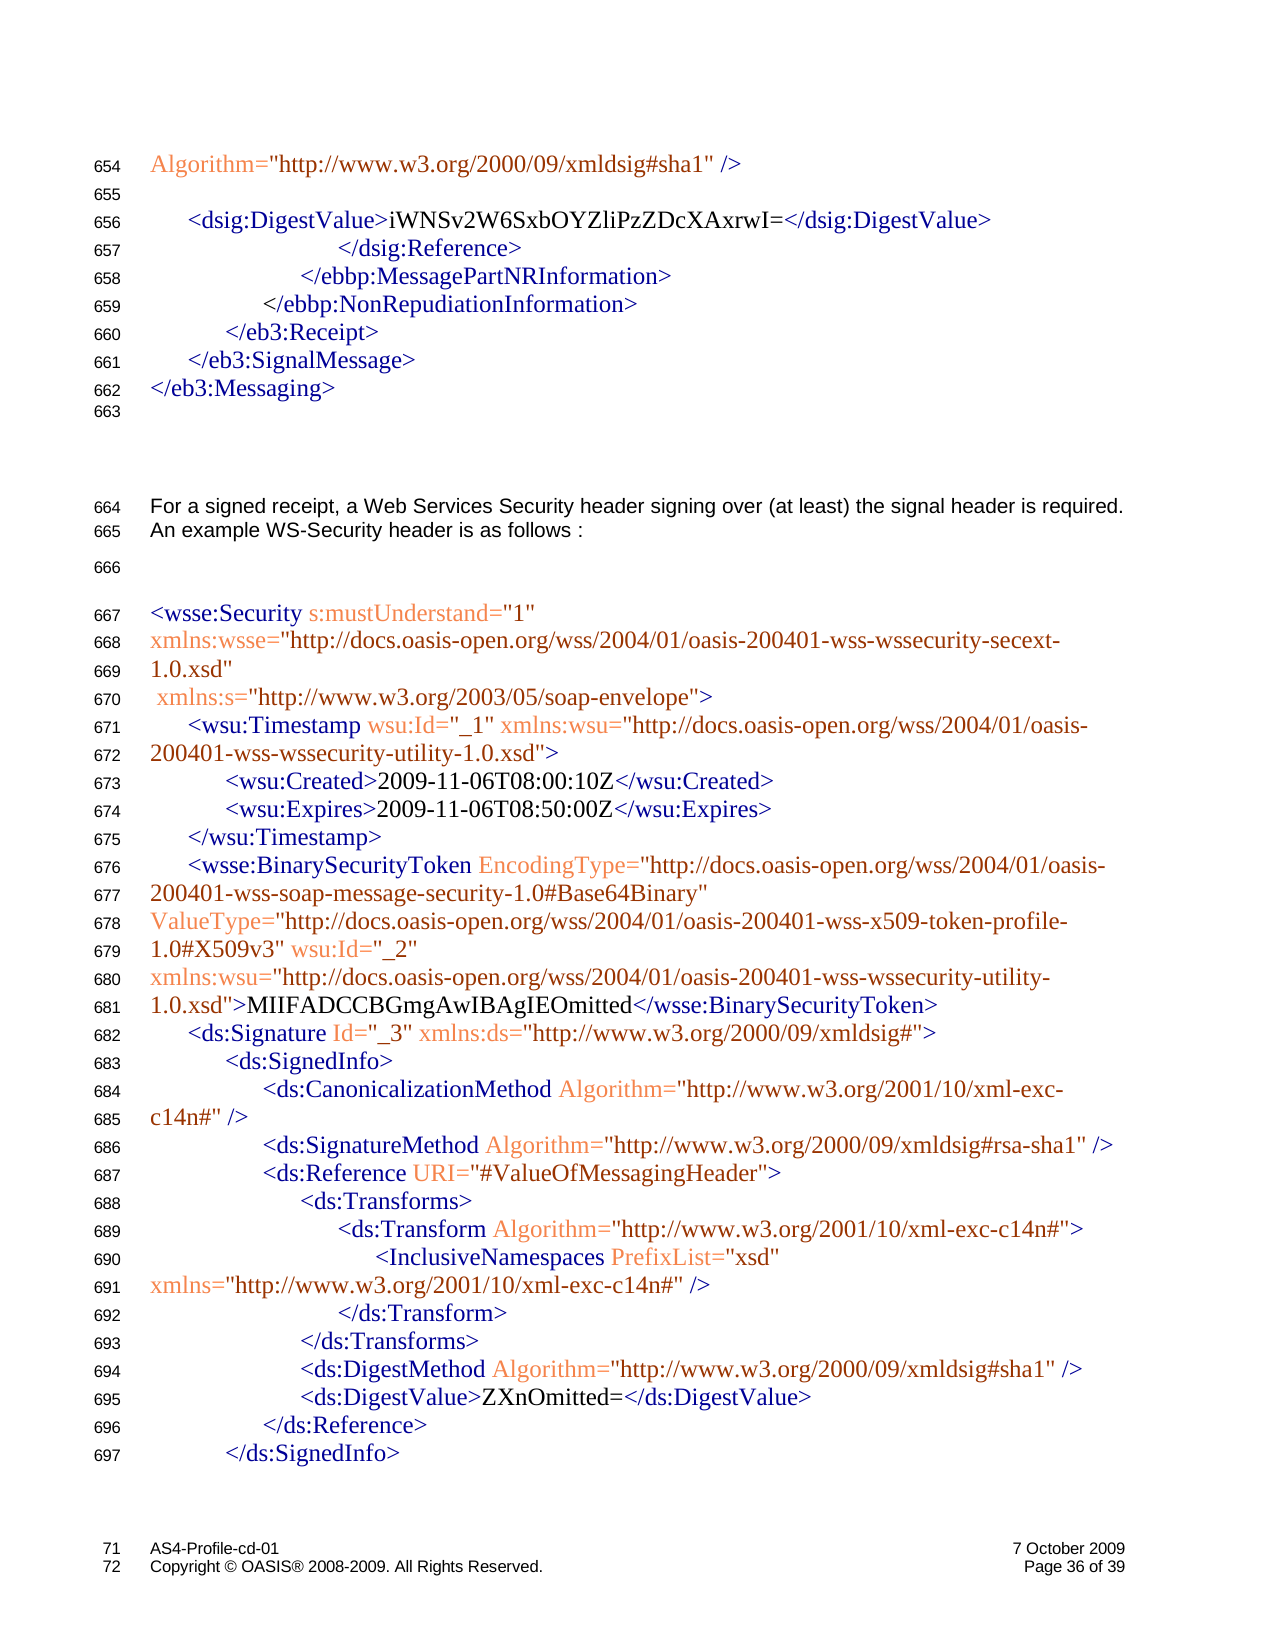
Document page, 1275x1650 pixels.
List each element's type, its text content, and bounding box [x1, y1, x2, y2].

text <wsse:Security s:mustUnderstand="1" xmlns:wsse="http://docs.oasis-open.org/wss/2004/01/oasis-200401-wss-wssecurity-secext-1.0.xsd" xmlns:s="http://www.w3.org/2003/05/soap-envelope"> <wsu:Timestamp wsu:Id="_1" xmlns:wsu="http://docs.oasis-open.org/wss/2004/01/oasis-200401-wss-wssecurity-utility-1.0.xsd"> <wsu:Created>2009-11-06T08:00:10Z</wsu:Created> <wsu:Expires>2009-11-06T08:50:00Z</wsu:Expires> </wsu:Timestamp> <wsse:BinarySecurityToken EncodingType="http://docs.oasis-open.org/wss/2004/01/oasis-200401-wss-soap-message-security-1.0#Base64Binary" ValueType="http://docs.oasis-open.org/wss/2004/01/oasis-200401-wss-x509-token-profile-1.0#X509v3" wsu:Id="_2" xmlns:wsu="http://docs.oasis-open.org/wss/2004/01/oasis-200401-wss-wssecurity-utility-1.0.xsd">MIIFADCCBGmgAwIBAgIEOmitted</wsse:BinarySecurityToken> <ds:Signature Id="_3" xmlns:ds="http://www.w3.org/2000/09/xmldsig#"> <ds:SignedInfo> <ds:CanonicalizationMethod Algorithm="http://www.w3.org/2001/10/xml-exc-c14n#" /> <ds:SignatureMethod Algorithm="http://www.w3.org/2000/09/xmldsig#rsa-sha1" /> <ds:Reference URI="#ValueOfMessagingHeader"> <ds:Transforms> <ds:Transform Algorithm="http://www.w3.org/2001/10/xml-exc-c14n#"> <InclusiveNamespaces PrefixList="xsd" xmlns="http://www.w3.org/2001/10/xml-exc-c14n#" /> </ds:Transform> </ds:Transforms> <ds:DigestMethod Algorithm="http://www.w3.org/2000/09/xmldsig#sha1" /> <ds:DigestValue>ZXnOmitted=</ds:DigestValue> </ds:Reference> </ds:SignedInfo> [150, 598, 1125, 1467]
text For a signed receipt, a Web Services Security header signing over (at least) the signal header is required. An example WS-Security header is as follows : [150, 494, 1125, 542]
text Algorithm="http://www.w3.org/2000/09/xmldsig#sha1" /> <dsig:DigestValue>iWNSv2W6SxbOYZliPzZDcXAxrwI=</dsig:DigestValue> </dsig:Reference> </ebbp:MessagePartNRInformation> </ebbp:NonRepudiationInformation> </eb3:Receipt> </eb3:SignalMessage> </eb3:Messaging> [150, 150, 1125, 402]
